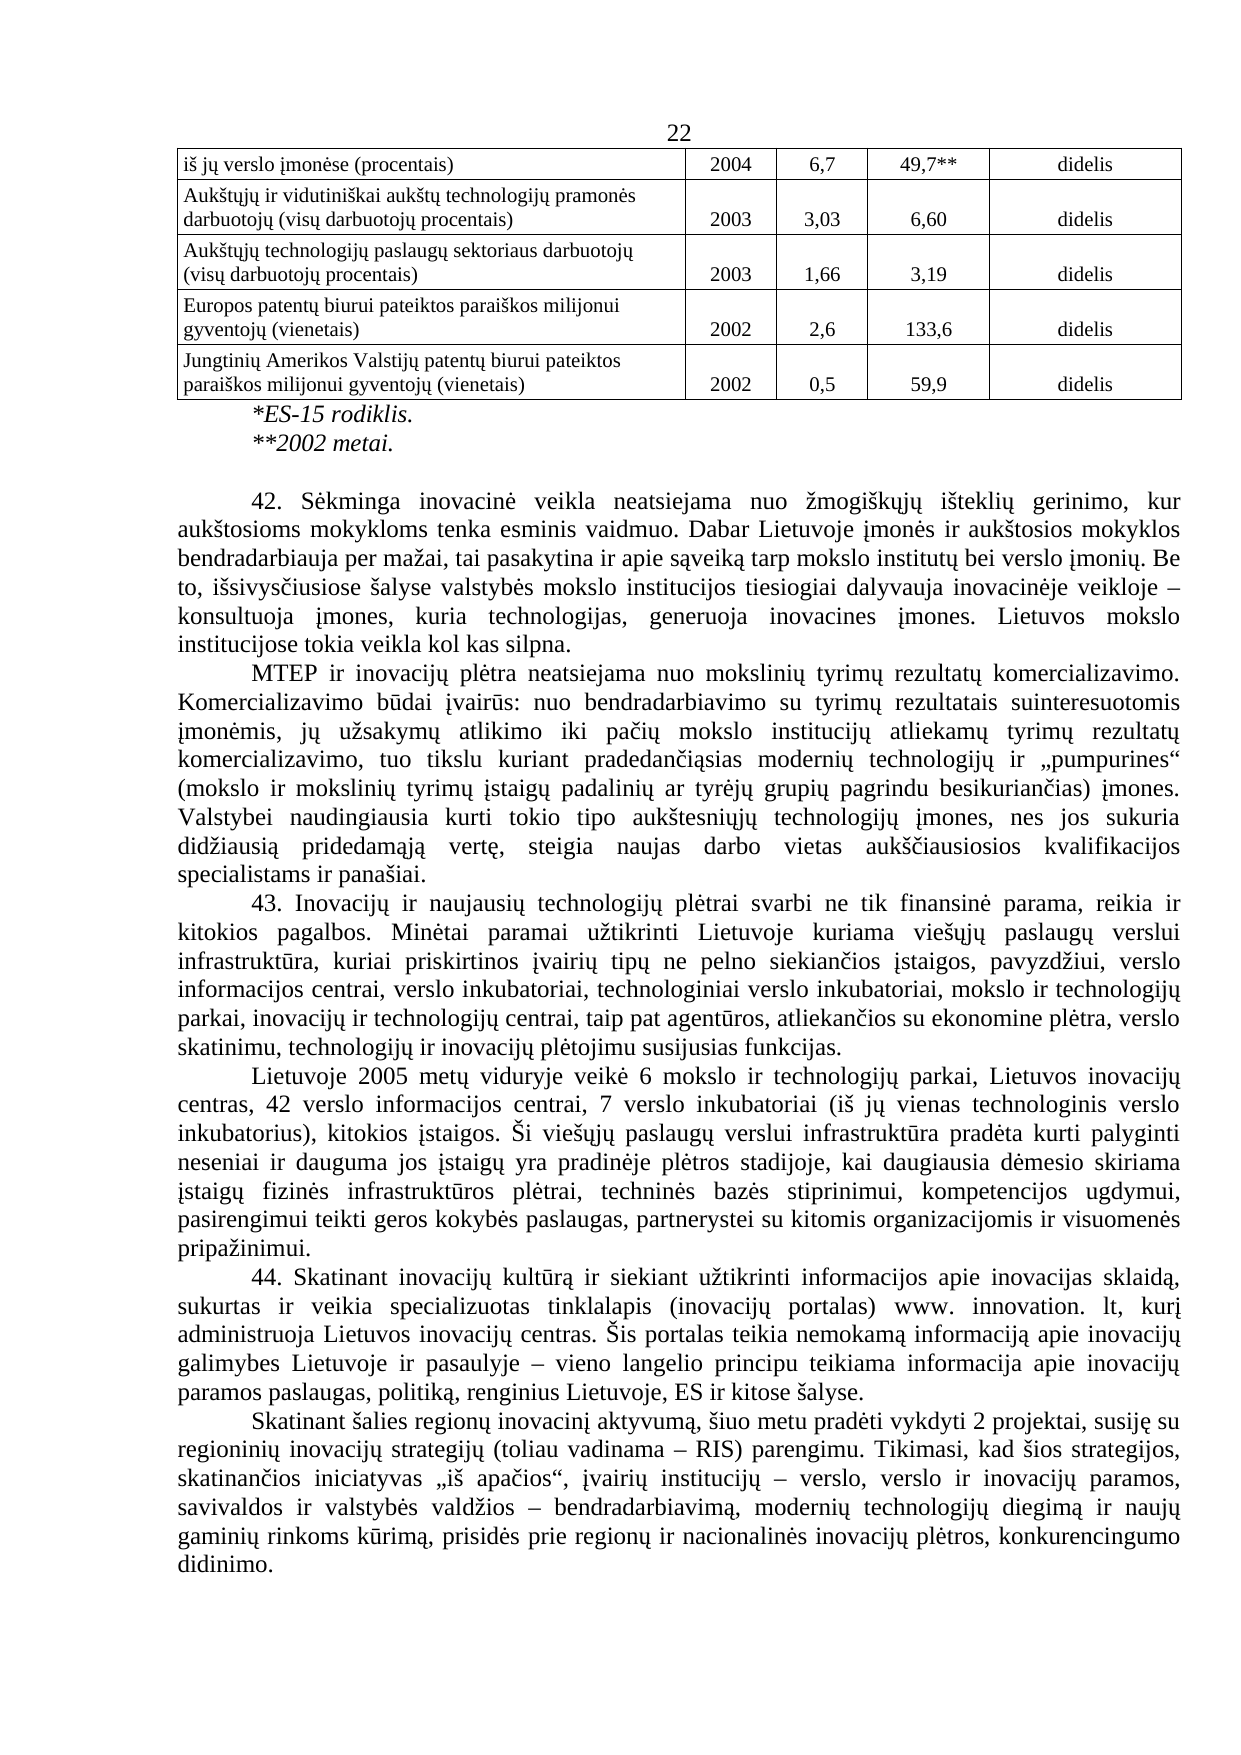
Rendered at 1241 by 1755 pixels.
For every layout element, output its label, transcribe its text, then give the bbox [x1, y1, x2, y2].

table_cell 59,9 [868, 345, 989, 398]
table_cell 1,66 [777, 235, 867, 288]
text *ES-15 rodiklis. [177, 400, 1181, 428]
text Lietuvoje 2005 metų viduryje veikė 6 mokslo ir technologijų parkai, Lietuvos inovacijų centras, 42 verslo informacijos centrai, 7 verslo inkubatoriai (iš jų vienas technologinis verslo inkubatorius), kitokios įstaigos. Ši viešųjų paslaugų verslui infrastruktūra pradėta kurti palyginti neseniai ir dauguma jos įstaigų yra pradinėje plėtros stadijoje, kai daugiausia dėmesio skiriama įstaigų fizinės infrastruktūros plėtrai, techninės bazės stiprinimui, kompetencijos ugdymui, pasirengimui teikti geros kokybės paslaugas, partnerystei su kitomis organizacijomis ir visuomenės pripažinimui. [177, 1061, 1181, 1262]
text 43. Inovacijų ir naujausių technologijų plėtrai svarbi ne tik finansinė parama, reikia ir kitokios pagalbos. Minėtai paramai užtikrinti Lietuvoje kuriama viešųjų paslaugų verslui infrastruktūra, kuriai priskirtinos įvairių tipų ne pelno siekiančios įstaigos, pavyzdžiui, verslo informacijos centrai, verslo inkubatoriai, technologiniai verslo inkubatoriai, mokslo ir technologijų parkai, inovacijų ir technologijų centrai, taip pat agentūros, atliekančios su ekonomine plėtra, verslo skatinimu, technologijų ir inovacijų plėtojimu susijusias funkcijas. [177, 888, 1181, 1061]
table_cell 6,7 [777, 149, 867, 178]
table_cell 133,6 [868, 290, 989, 343]
table_cell 2002 [686, 290, 776, 343]
table_cell Europos patentų biurui pateiktos paraiškos milijonui gyventojų (vienetais) [178, 290, 685, 343]
table_cell Aukštųjų ir vidutiniškai aukštų technologijų pramonės darbuotojų (visų darbuotojų procentais) [178, 180, 685, 233]
table_cell 3,19 [868, 235, 989, 288]
text MTEP ir inovacijų plėtra neatsiejama nuo mokslinių tyrimų rezultatų komercializavimo. Komercializavimo būdai įvairūs: nuo bendradarbiavimo su tyrimų rezultatais suinteresuotomis įmonėmis, jų užsakymų atlikimo iki pačių mokslo institucijų atliekamų tyrimų rezultatų komercializavimo, tuo tikslu kuriant pradedančiąsias modernių technologijų ir „pumpurines“ (mokslo ir mokslinių tyrimų įstaigų padalinių ar tyrėjų grupių pagrindu besikuriančias) įmones. Valstybei naudingiausia kurti tokio tipo aukštesniųjų technologijų įmones, nes jos sukuria didžiausią pridedamąją vertę, steigia naujas darbo vietas aukščiausiosios kvalifikacijos specialistams ir panašiai. [177, 658, 1181, 888]
table_cell 2004 [686, 149, 776, 178]
table_cell didelis [990, 345, 1181, 398]
text 42. Sėkminga inovacinė veikla neatsiejama nuo žmogiškųjų išteklių gerinimo, kur aukštosioms mokykloms tenka esminis vaidmuo. Dabar Lietuvoje įmonės ir aukštosios mokyklos bendradarbiauja per mažai, tai pasakytina ir apie sąveiką tarp mokslo institutų bei verslo įmonių. Be to, išsivysčiusiose šalyse valstybės mokslo institucijos tiesiogiai dalyvauja inovacinėje veikloje – konsultuoja įmones, kuria technologijas, generuoja inovacines įmones. Lietuvos mokslo institucijose tokia veikla kol kas silpna. [177, 486, 1181, 658]
table_cell 49,7** [868, 149, 989, 178]
table_cell 2,6 [777, 290, 867, 343]
table_cell iš jų verslo įmonėse (procentais) [178, 149, 685, 178]
table_cell didelis [990, 235, 1181, 288]
table_cell 0,5 [777, 345, 867, 398]
table_cell didelis [990, 180, 1181, 233]
text 44. Skatinant inovacijų kultūrą ir siekiant užtikrinti informacijos apie inovacijas sklaidą, sukurtas ir veikia specializuotas tinklalapis (inovacijų portalas) www. innovation. lt, kurį administruoja Lietuvos inovacijų centras. Šis portalas teikia nemokamą informaciją apie inovacijų galimybes Lietuvoje ir pasaulyje – vieno langelio principu teikiama informacija apie inovacijų paramos paslaugas, politiką, renginius Lietuvoje, ES ir kitose šalyse. [177, 1262, 1181, 1406]
table_cell 2003 [686, 180, 776, 233]
table_cell Jungtinių Amerikos Valstijų patentų biurui pateiktos paraiškos milijonui gyventojų (vienetais) [178, 345, 685, 398]
text **2002 metai. [177, 428, 1181, 457]
table_cell 2003 [686, 235, 776, 288]
table_cell 3,03 [777, 180, 867, 233]
table_cell 6,60 [868, 180, 989, 233]
text Skatinant šalies regionų inovacinį aktyvumą, šiuo metu pradėti vykdyti 2 projektai, susiję su regioninių inovacijų strategijų (toliau vadinama – RIS) parengimu. Tikimasi, kad šios strategijos, skatinančios iniciatyvas „iš apačios“, įvairių institucijų – verslo, verslo ir inovacijų paramos, savivaldos ir valstybės valdžios – bendradarbiavimą, modernių technologijų diegimą ir naujų gaminių rinkoms kūrimą, prisidės prie regionų ir nacionalinės inovacijų plėtros, konkurencingumo didinimo. [177, 1406, 1181, 1578]
table_cell didelis [990, 290, 1181, 343]
table_cell Aukštųjų technologijų paslaugų sektoriaus darbuotojų (visų darbuotojų procentais) [178, 235, 685, 288]
table_cell didelis [990, 149, 1181, 178]
table_cell 2002 [686, 345, 776, 398]
